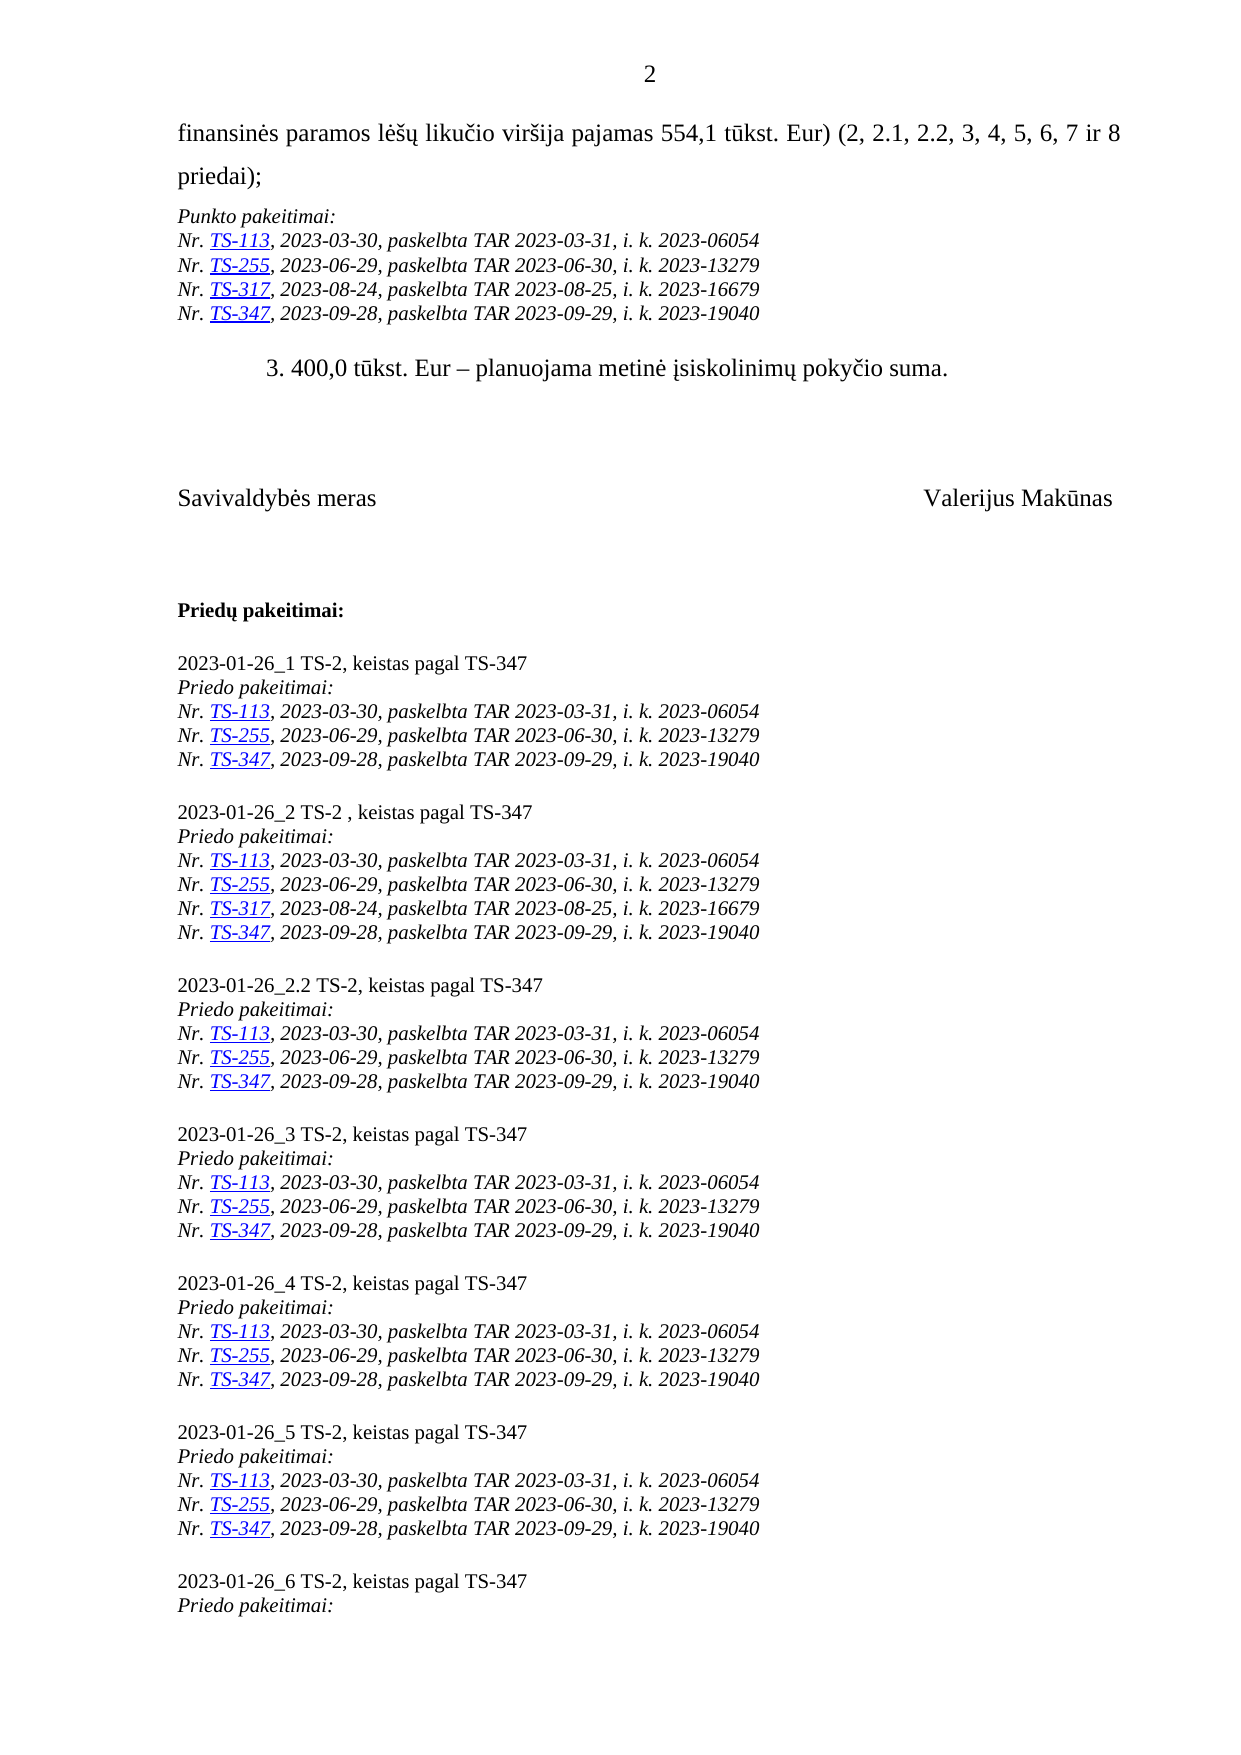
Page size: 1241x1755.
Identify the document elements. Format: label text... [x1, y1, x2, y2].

text Nr. TS-317, 2023-08-24, paskelbta TAR 2023-08-25, i. k. 2023-16679 [177, 277, 1122, 301]
text Nr. TS-113, 2023-03-30, paskelbta TAR 2023-03-31, i. k. 2023-06054 [177, 1319, 1122, 1343]
text Savivaldybės meras Valerijus Makūnas [177, 483, 1122, 512]
text Priedo pakeitimai: [177, 1444, 1122, 1468]
text Priedo pakeitimai: [177, 1593, 1122, 1617]
text Nr. TS-255, 2023-06-29, paskelbta TAR 2023-06-30, i. k. 2023-13279 [177, 723, 1122, 747]
text Priedo pakeitimai: [177, 824, 1122, 848]
text Nr. TS-255, 2023-06-29, paskelbta TAR 2023-06-30, i. k. 2023-13279 [177, 872, 1122, 896]
text Nr. TS-113, 2023-03-30, paskelbta TAR 2023-03-31, i. k. 2023-06054 [177, 1170, 1122, 1194]
text Nr. TS-255, 2023-06-29, paskelbta TAR 2023-06-30, i. k. 2023-13279 [177, 252, 1122, 277]
text Nr. TS-113, 2023-03-30, paskelbta TAR 2023-03-31, i. k. 2023-06054 [177, 1468, 1122, 1492]
text 2023-01-26_2.2 TS-2, keistas pagal TS-347 [177, 973, 1122, 997]
text Priedo pakeitimai: [177, 1146, 1122, 1170]
text Nr. TS-347, 2023-09-28, paskelbta TAR 2023-09-29, i. k. 2023-19040 [177, 1069, 1122, 1093]
text Nr. TS-255, 2023-06-29, paskelbta TAR 2023-06-30, i. k. 2023-13279 [177, 1194, 1122, 1218]
text Nr. TS-255, 2023-06-29, paskelbta TAR 2023-06-30, i. k. 2023-13279 [177, 1343, 1122, 1367]
text 2023-01-26_4 TS-2, keistas pagal TS-347 [177, 1271, 1122, 1295]
text Nr. TS-113, 2023-03-30, paskelbta TAR 2023-03-31, i. k. 2023-06054 [177, 228, 1122, 252]
text Priedo pakeitimai: [177, 1295, 1122, 1319]
text Nr. TS-317, 2023-08-24, paskelbta TAR 2023-08-25, i. k. 2023-16679 [177, 896, 1122, 920]
text 2023-01-26_6 TS-2, keistas pagal TS-347 [177, 1569, 1122, 1593]
text Nr. TS-347, 2023-09-28, paskelbta TAR 2023-09-29, i. k. 2023-19040 [177, 1218, 1122, 1242]
text 2023-01-26_1 TS-2, keistas pagal TS-347 [177, 651, 1122, 675]
text Nr. TS-113, 2023-03-30, paskelbta TAR 2023-03-31, i. k. 2023-06054 [177, 848, 1122, 872]
text 2023-01-26_3 TS-2, keistas pagal TS-347 [177, 1122, 1122, 1146]
text Nr. TS-347, 2023-09-28, paskelbta TAR 2023-09-29, i. k. 2023-19040 [177, 301, 1122, 325]
text Nr. TS-347, 2023-09-28, paskelbta TAR 2023-09-29, i. k. 2023-19040 [177, 747, 1122, 771]
text Nr. TS-113, 2023-03-30, paskelbta TAR 2023-03-31, i. k. 2023-06054 [177, 1021, 1122, 1045]
text Priedo pakeitimai: [177, 997, 1122, 1021]
text Nr. TS-347, 2023-09-28, paskelbta TAR 2023-09-29, i. k. 2023-19040 [177, 1516, 1122, 1540]
text 3. 400,0 tūkst. Eur – planuojama metinė įsiskolinimų pokyčio suma. [177, 353, 1122, 382]
text Punkto pakeitimai: [177, 204, 1122, 228]
text Nr. TS-255, 2023-06-29, paskelbta TAR 2023-06-30, i. k. 2023-13279 [177, 1492, 1122, 1516]
text 2023-01-26_2 TS-2 , keistas pagal TS-347 [177, 800, 1122, 824]
text Priedo pakeitimai: [177, 675, 1122, 699]
text 2023-01-26_5 TS-2, keistas pagal TS-347 [177, 1420, 1122, 1444]
text Nr. TS-347, 2023-09-28, paskelbta TAR 2023-09-29, i. k. 2023-19040 [177, 1367, 1122, 1391]
text Priedų pakeitimai: [177, 598, 1122, 622]
text Nr. TS-255, 2023-06-29, paskelbta TAR 2023-06-30, i. k. 2023-13279 [177, 1045, 1122, 1069]
text finansinės paramos lėšų likučio viršija pajamas 554,1 tūkst. Eur) (2, 2.1, 2.2, 3, 4, 5, 6, 7 ir 8 priedai); [177, 118, 1122, 190]
text Nr. TS-113, 2023-03-30, paskelbta TAR 2023-03-31, i. k. 2023-06054 [177, 699, 1122, 723]
text Nr. TS-347, 2023-09-28, paskelbta TAR 2023-09-29, i. k. 2023-19040 [177, 920, 1122, 944]
